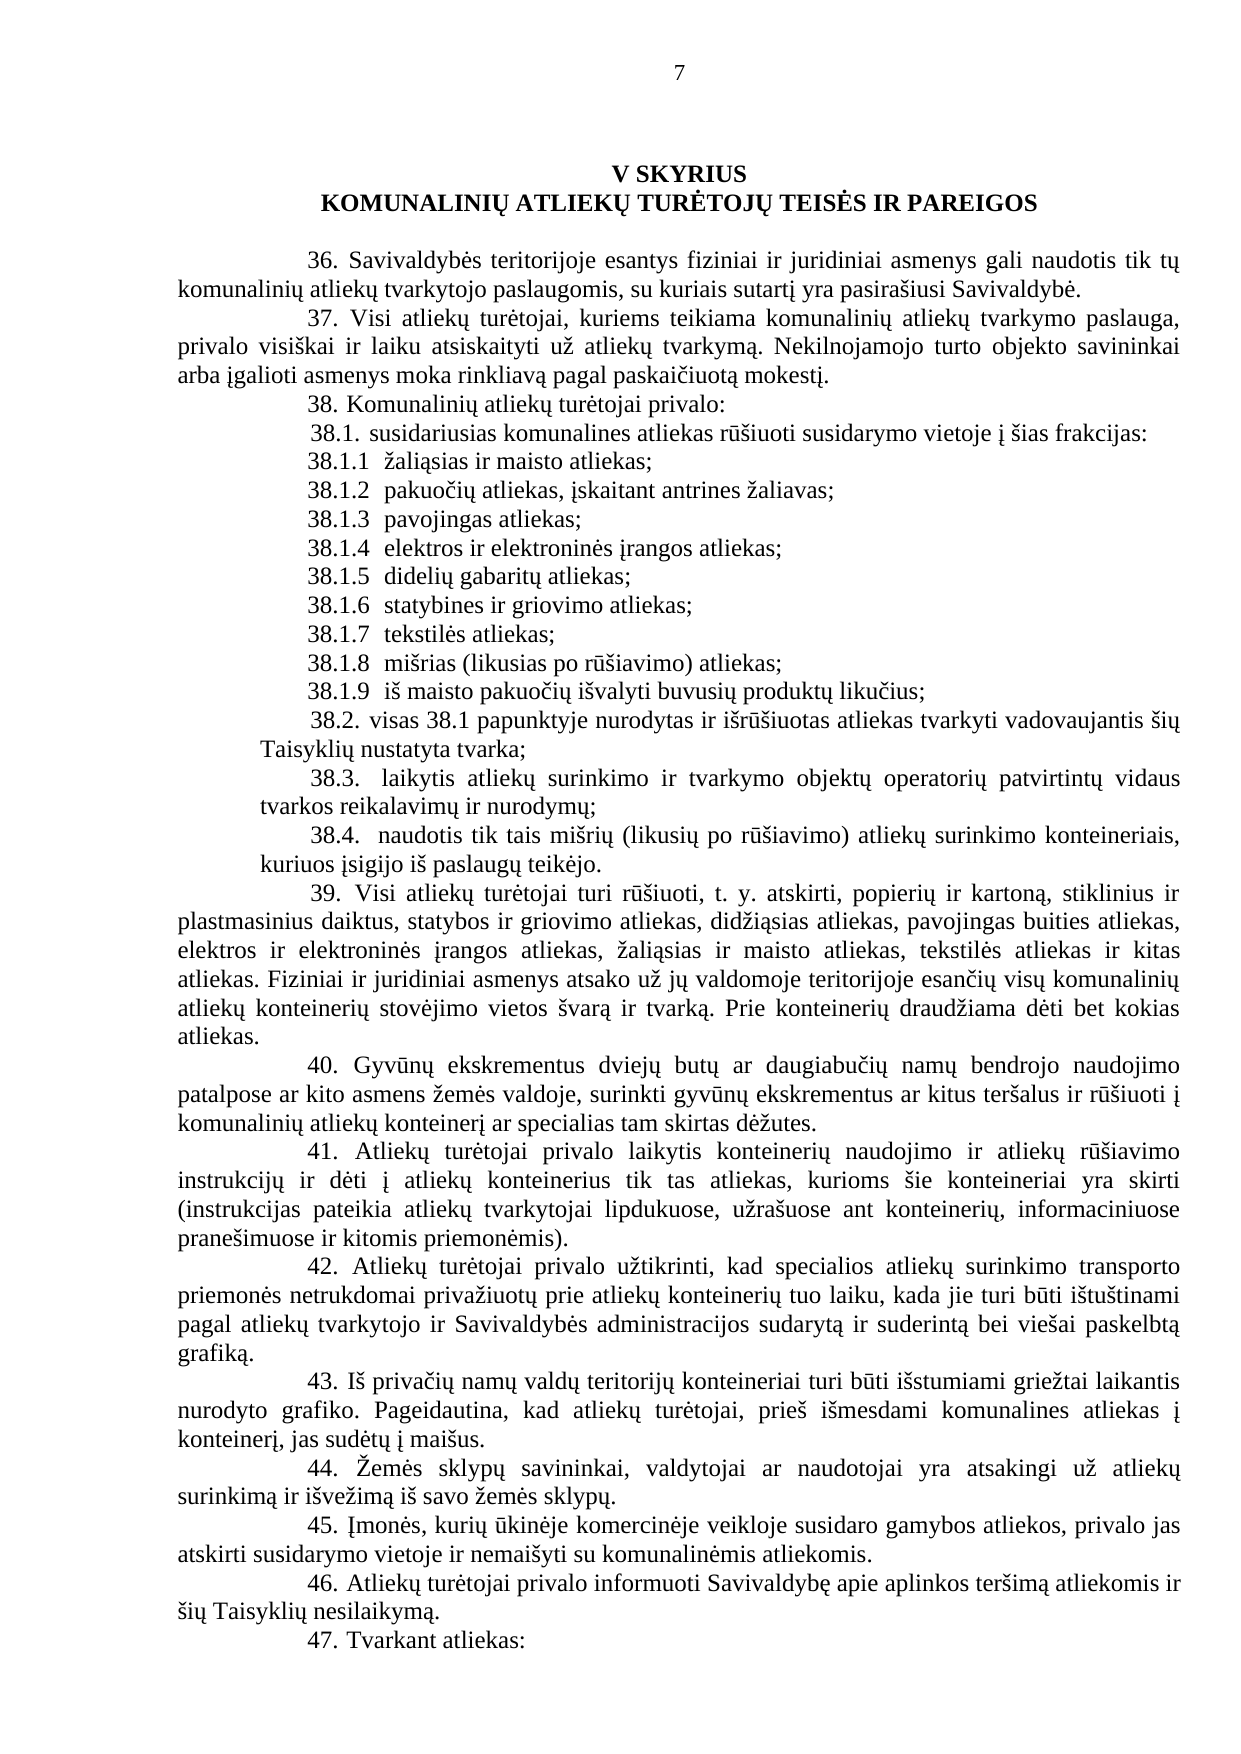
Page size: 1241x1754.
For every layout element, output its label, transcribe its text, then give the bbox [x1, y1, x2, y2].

text 38.2. visas 38.1 papunktyje nurodytas ir išrūšiuotas atliekas tvarkyti vadovaujantis šių Taisyklių nustatyta tvarka; [260, 705, 1181, 763]
text 38.4. naudotis tik tais mišrių (likusių po rūšiavimo) atliekų surinkimo konteineriais, kuriuos įsigijo iš paslaugų teikėjo. [260, 820, 1181, 878]
text 43. Iš privačių namų valdų teritorijų konteineriai turi būti išstumiami griežtai laikantis nurodyto grafiko. Pageidautina, kad atliekų turėtojai, prieš išmesdami komunalines atliekas į konteinerį, jas sudėtų į maišus. [177, 1366, 1181, 1453]
text 38.1.4 elektros ir elektroninės įrangos atliekas; [177, 533, 1181, 561]
text 40. Gyvūnų ekskrementus dviejų butų ar daugiabučių namų bendrojo naudojimo patalpose ar kito asmens žemės valdoje, surinkti gyvūnų ekskrementus ar kitus teršalus ir rūšiuoti į komunalinių atliekų konteinerį ar specialias tam skirtas dėžutes. [177, 1050, 1181, 1136]
text V SKYRIUS [177, 159, 1181, 188]
text 38.1.2 pakuočių atliekas, įskaitant antrines žaliavas; [177, 475, 1181, 504]
text 38.1. susidariusias komunalines atliekas rūšiuoti susidarymo vietoje į šias frakcijas: [260, 418, 1181, 446]
text 39. Visi atliekų turėtojai turi rūšiuoti, t. y. atskirti, popierių ir kartoną, stiklinius ir plastmasinius daiktus, statybos ir griovimo atliekas, didžiąsias atliekas, pavojingas buities atliekas, elektros ir elektroninės įrangos atliekas, žaliąsias ir maisto atliekas, tekstilės atliekas ir kitas atliekas. Fiziniai ir juridiniai asmenys atsako už jų valdomoje teritorijoje esančių visų komunalinių atliekų konteinerių stovėjimo vietos švarą ir tvarką. Prie konteinerių draudžiama dėti bet kokias atliekas. [177, 878, 1181, 1050]
text 38.1.8 mišrias (likusias po rūšiavimo) atliekas; [177, 648, 1181, 676]
text 37. Visi atliekų turėtojai, kuriems teikiama komunalinių atliekų tvarkymo paslauga, privalo visiškai ir laiku atsiskaityti už atliekų tvarkymą. Nekilnojamojo turto objekto savininkai arba įgalioti asmenys moka rinkliavą pagal paskaičiuotą mokestį. [177, 303, 1181, 389]
text 38. Komunalinių atliekų turėtojai privalo: [177, 389, 1181, 418]
text 45. Įmonės, kurių ūkinėje komercinėje veikloje susidaro gamybos atliekos, privalo jas atskirti susidarymo vietoje ir nemaišyti su komunalinėmis atliekomis. [177, 1510, 1181, 1568]
text 38.1.6 statybines ir griovimo atliekas; [177, 590, 1181, 619]
text 46. Atliekų turėtojai privalo informuoti Savivaldybę apie aplinkos teršimą atliekomis ir šių Taisyklių nesilaikymą. [177, 1568, 1181, 1625]
text 47. Tvarkant atliekas: [177, 1625, 1181, 1654]
text 36. Savivaldybės teritorijoje esantys fiziniai ir juridiniai asmenys gali naudotis tik tų komunalinių atliekų tvarkytojo paslaugomis, su kuriais sutartį yra pasirašiusi Savivaldybė. [177, 245, 1181, 303]
text 42. Atliekų turėtojai privalo užtikrinti, kad specialios atliekų surinkimo transporto priemonės netrukdomai privažiuotų prie atliekų konteinerių tuo laiku, kada jie turi būti ištuštinami pagal atliekų tvarkytojo ir Savivaldybės administracijos sudarytą ir suderintą bei viešai paskelbtą grafiką. [177, 1251, 1181, 1366]
text 38.3. laikytis atliekų surinkimo ir tvarkymo objektų operatorių patvirtintų vidaus tvarkos reikalavimų ir nurodymų; [260, 763, 1181, 820]
text 41. Atliekų turėtojai privalo laikytis konteinerių naudojimo ir atliekų rūšiavimo instrukcijų ir dėti į atliekų konteinerius tik tas atliekas, kurioms šie konteineriai yra skirti (instrukcijas pateikia atliekų tvarkytojai lipdukuose, užrašuose ant konteinerių, informaciniuose pranešimuose ir kitomis priemonėmis). [177, 1136, 1181, 1251]
text 38.1.9 iš maisto pakuočių išvalyti buvusių produktų likučius; [177, 676, 1181, 705]
text 38.1.7 tekstilės atliekas; [177, 619, 1181, 648]
text 38.1.3 pavojingas atliekas; [177, 504, 1181, 533]
text 38.1.1 žaliąsias ir maisto atliekas; [177, 446, 1181, 475]
text KOMUNALINIŲ ATLIEKŲ TURĖTOJŲ TEISĖS IR PAREIGOS [177, 188, 1181, 216]
text 38.1.5 didelių gabaritų atliekas; [177, 561, 1181, 590]
text 44. Žemės sklypų savininkai, valdytojai ar naudotojai yra atsakingi už atliekų surinkimą ir išvežimą iš savo žemės sklypų. [177, 1453, 1181, 1510]
